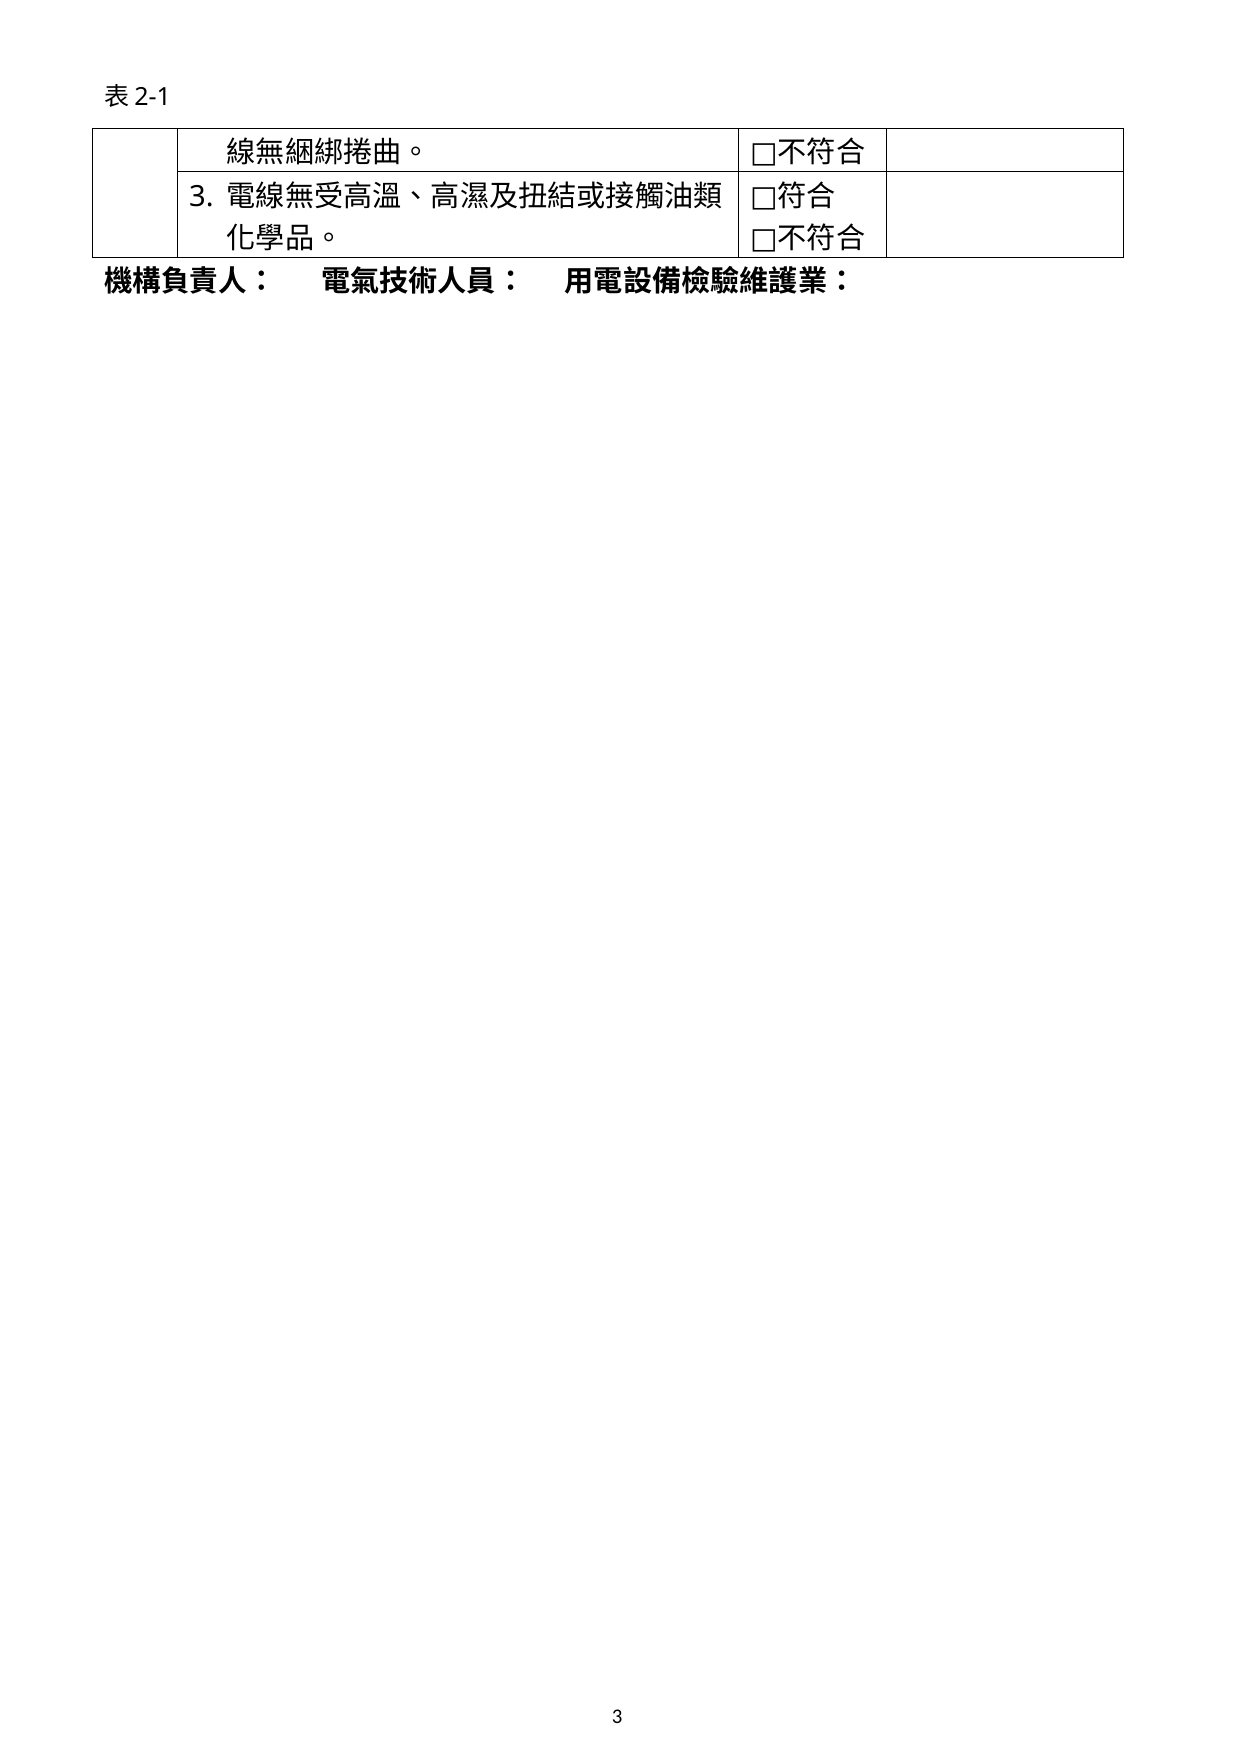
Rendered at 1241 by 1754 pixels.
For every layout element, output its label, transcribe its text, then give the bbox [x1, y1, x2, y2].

table_cell [887, 129, 1123, 171]
table_cell [887, 172, 1123, 257]
table_cell □不符合 [739, 129, 886, 171]
table_cell □符合 □不符合 [739, 172, 886, 257]
table_cell [93, 129, 177, 257]
table_cell 線無綑綁捲曲。 [178, 129, 738, 171]
text 機構負責人： 電氣技術人員： 用電設備檢驗維護業： [104, 258, 1129, 300]
table_cell 電線無受高溫、高濕及扭結或接觸油類化學品。 [178, 172, 738, 257]
